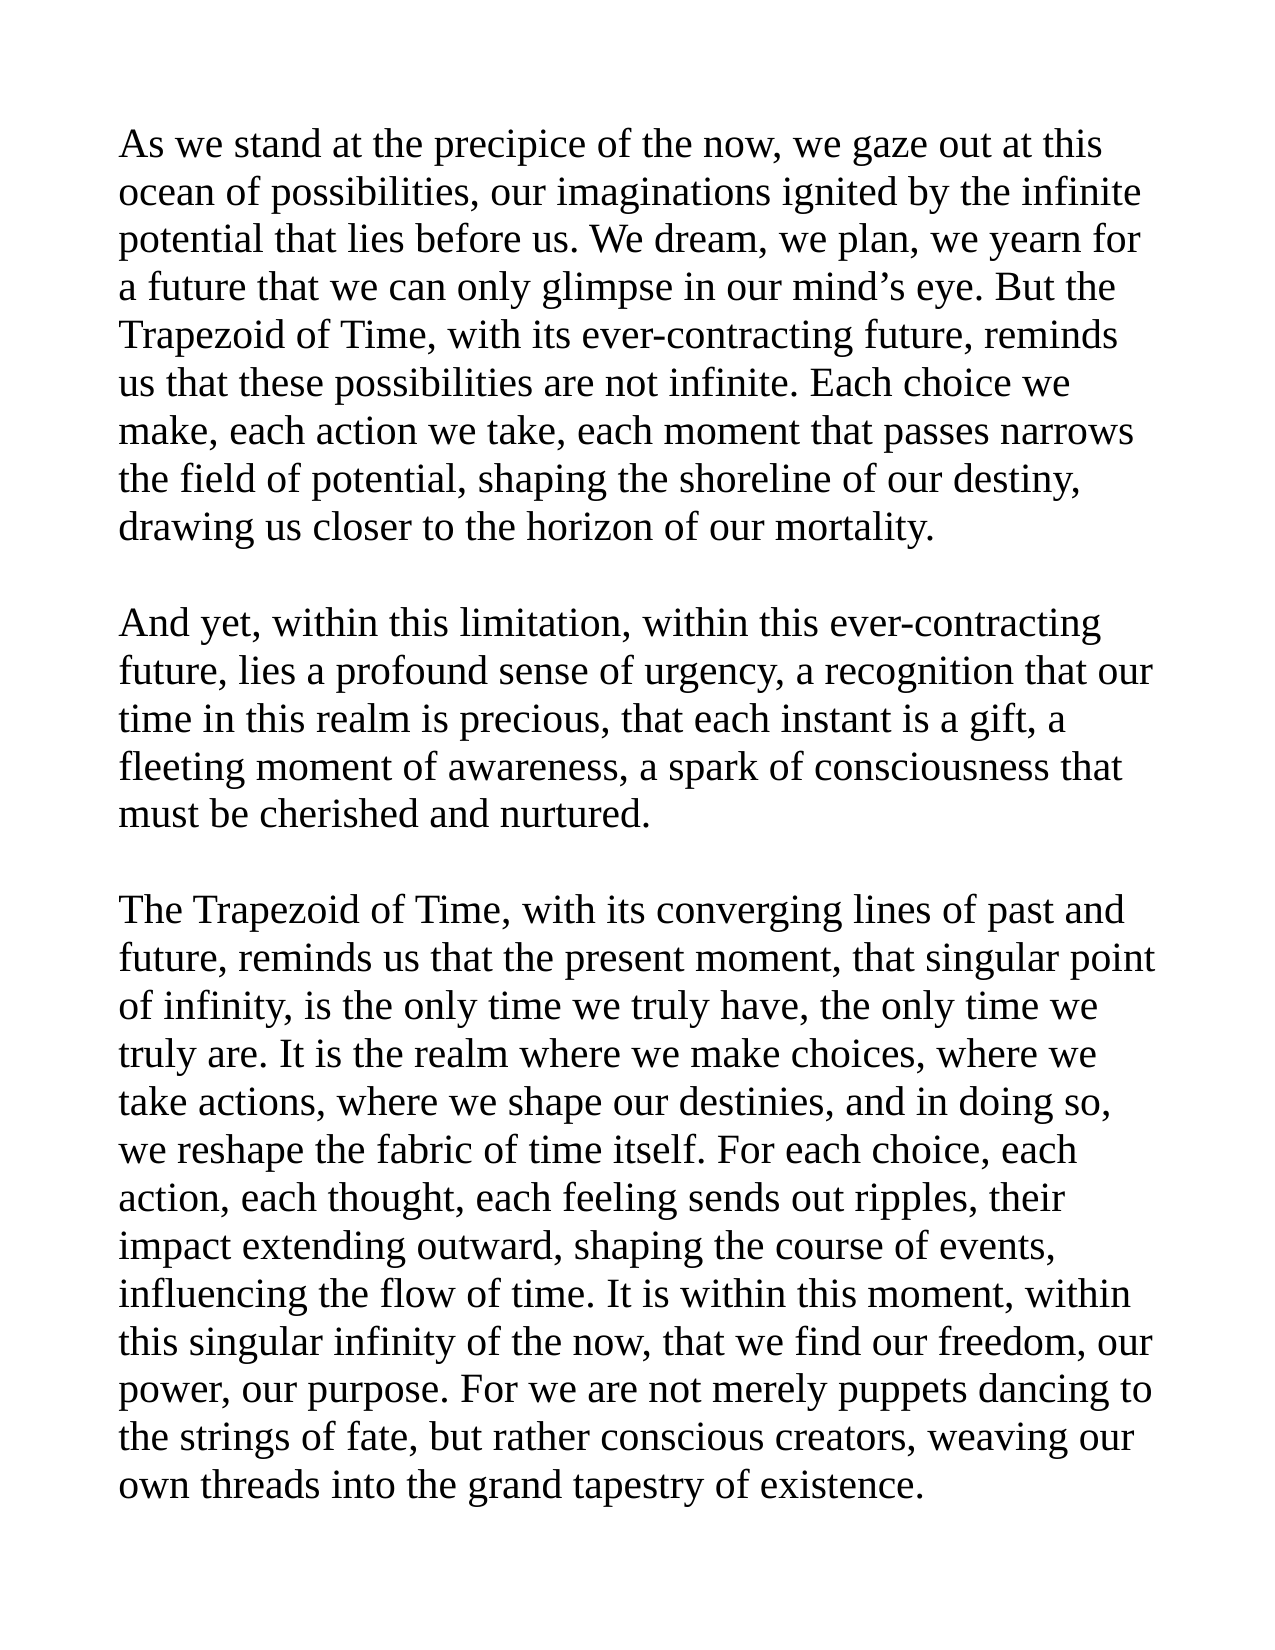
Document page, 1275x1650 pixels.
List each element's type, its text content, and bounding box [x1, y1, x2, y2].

text The Trapezoid of Time, with its converging lines of past and future, reminds us that the present moment, that singular point of infinity, is the only time we truly have, the only time we truly are. It is the realm where we make choices, where we take actions, where we shape our destinies, and in doing so, we reshape the fabric of time itself. For each choice, each action, each thought, each feeling sends out ripples, their impact extending outward, shaping the course of events, influencing the flow of time. It is within this moment, within this singular infinity of the now, that we find our freedom, our power, our purpose. For we are not merely puppets dancing to the strings of fate, but rather conscious creators, weaving our own threads into the grand tapestry of existence. [118, 885, 1157, 1508]
text And yet, within this limitation, within this ever-contracting future, lies a profound sense of urgency, a recognition that our time in this realm is precious, that each instant is a gift, a fleeting moment of awareness, a spark of consciousness that must be cherished and nurtured. [118, 597, 1157, 837]
text As we stand at the precipice of the now, we gaze out at this ocean of possibilities, our imaginations ignited by the infinite potential that lies before us. We dream, we plan, we yearn for a future that we can only glimpse in our mind’s eye. But the Trapezoid of Time, with its ever-contracting future, reminds us that these possibilities are not infinite. Each choice we make, each action we take, each moment that passes narrows the field of potential, shaping the shoreline of our destiny, drawing us closer to the horizon of our mortality. [118, 118, 1157, 549]
